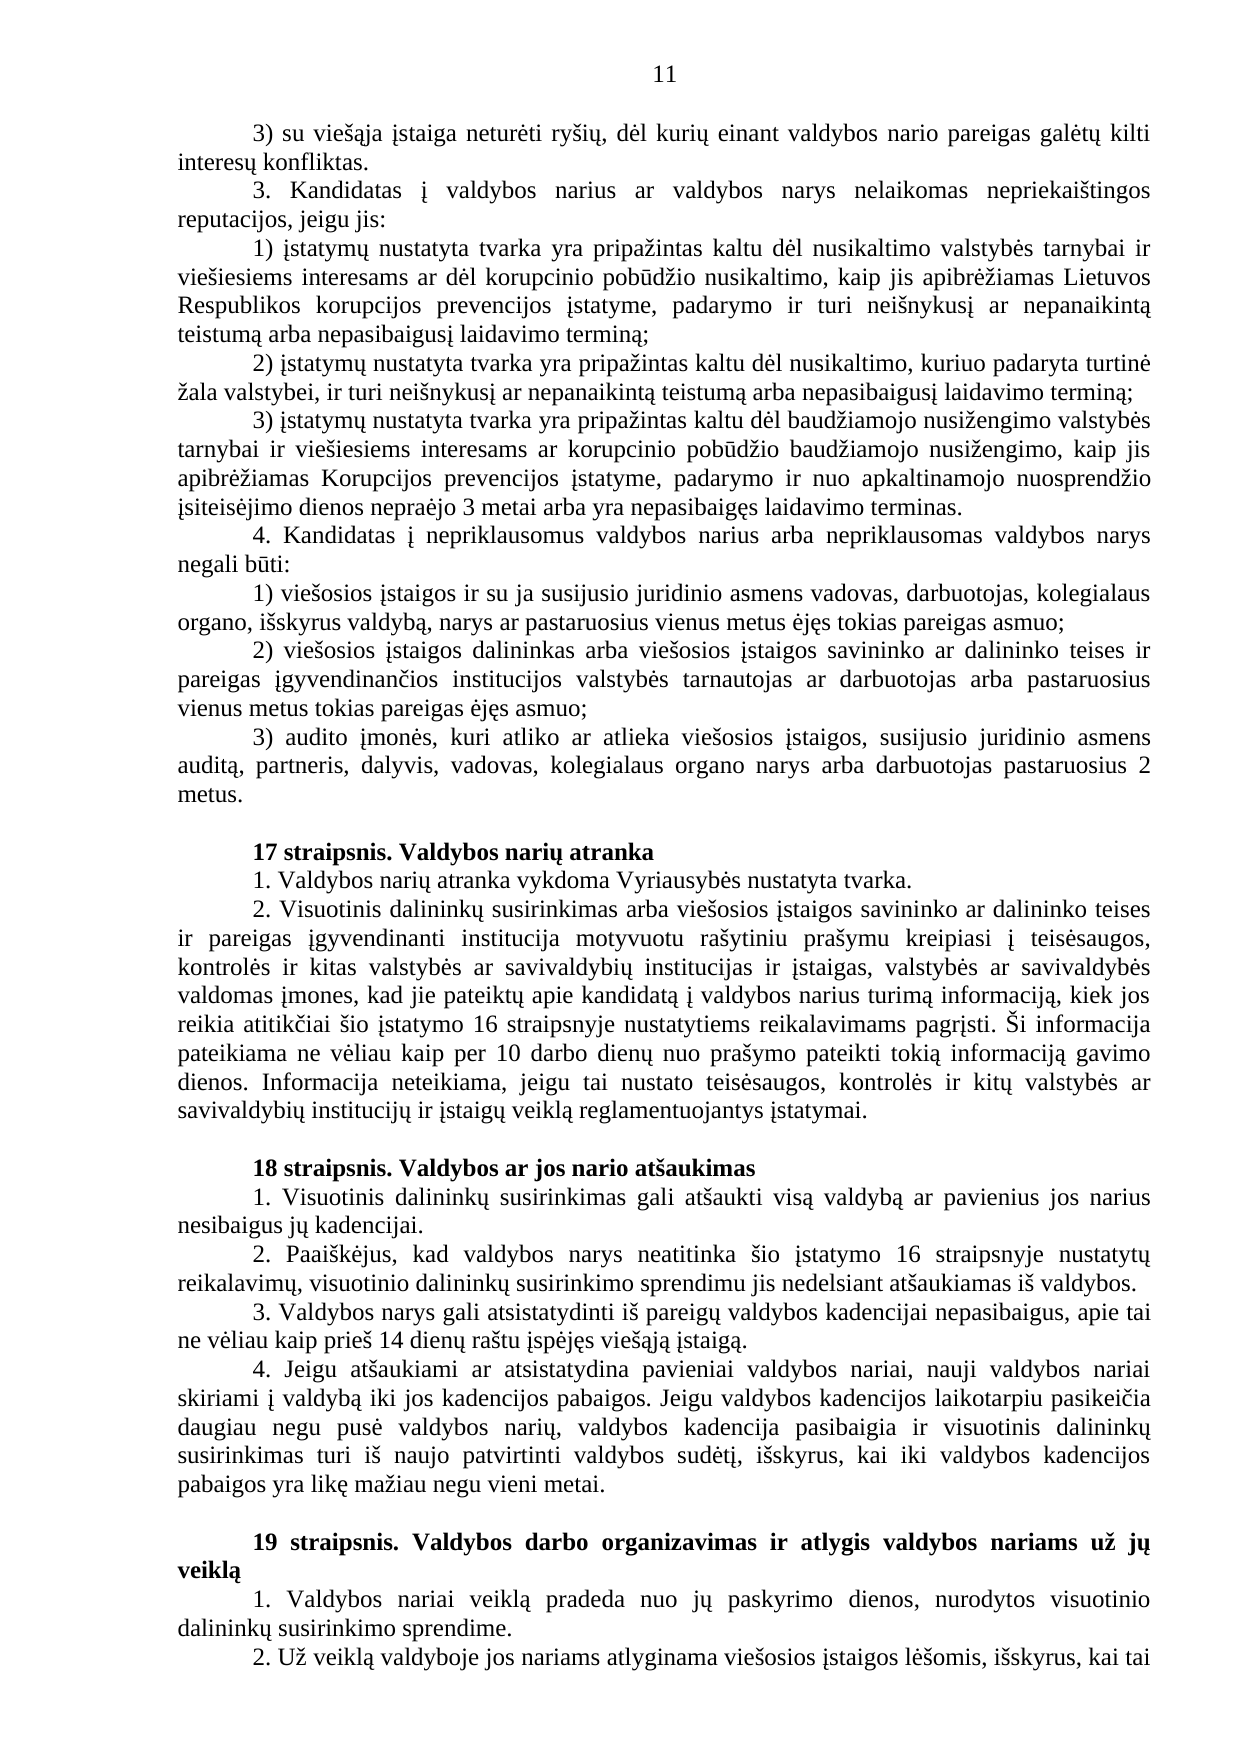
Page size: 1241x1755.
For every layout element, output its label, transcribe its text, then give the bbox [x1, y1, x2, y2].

text 3) įstatymų nustatyta tvarka yra pripažintas kaltu dėl baudžiamojo nusižengimo valstybės tarnybai ir viešiesiems interesams ar korupcinio pobūdžio baudžiamojo nusižengimo, kaip jis apibrėžiamas Korupcijos prevencijos įstatyme, padarymo ir nuo apkaltinamojo nuosprendžio įsiteisėjimo dienos nepraėjo 3 metai arba yra nepasibaigęs laidavimo terminas. [177, 406, 1152, 521]
text 2) įstatymų nustatyta tvarka yra pripažintas kaltu dėl nusikaltimo, kuriuo padaryta turtinė žala valstybei, ir turi neišnykusį ar nepanaikintą teistumą arba nepasibaigusį laidavimo terminą; [177, 348, 1152, 406]
text 19 straipsnis. Valdybos darbo organizavimas ir atlygis valdybos nariams už jų veiklą [177, 1527, 1152, 1584]
text 2. Už veiklą valdyboje jos nariams atlyginama viešosios įstaigos lėšomis, išskyrus, kai tai [177, 1642, 1152, 1671]
text 3) audito įmonės, kuri atliko ar atlieka viešosios įstaigos, susijusio juridinio asmens auditą, partneris, dalyvis, vadovas, kolegialaus organo narys arba darbuotojas pastaruosius 2 metus. [177, 722, 1152, 808]
text 3. Valdybos narys gali atsistatydinti iš pareigų valdybos kadencijai nepasibaigus, apie tai ne vėliau kaip prieš 14 dienų raštu įspėjęs viešąją įstaigą. [177, 1297, 1152, 1354]
text 17 straipsnis. Valdybos narių atranka [177, 837, 1152, 866]
text 1. Visuotinis dalininkų susirinkimas gali atšaukti visą valdybą ar pavienius jos narius nesibaigus jų kadencijai. [177, 1182, 1152, 1239]
text 4. Kandidatas į nepriklausomus valdybos narius arba nepriklausomas valdybos narys negali būti: [177, 521, 1152, 578]
text 4. Jeigu atšaukiami ar atsistatydina pavieniai valdybos nariai, nauji valdybos nariai skiriami į valdybą iki jos kadencijos pabaigos. Jeigu valdybos kadencijos laikotarpiu pasikeičia daugiau negu pusė valdybos narių, valdybos kadencija pasibaigia ir visuotinis dalininkų susirinkimas turi iš naujo patvirtinti valdybos sudėtį, išskyrus, kai iki valdybos kadencijos pabaigos yra likę mažiau negu vieni metai. [177, 1354, 1152, 1498]
text 1) įstatymų nustatyta tvarka yra pripažintas kaltu dėl nusikaltimo valstybės tarnybai ir viešiesiems interesams ar dėl korupcinio pobūdžio nusikaltimo, kaip jis apibrėžiamas Lietuvos Respublikos korupcijos prevencijos įstatyme, padarymo ir turi neišnykusį ar nepanaikintą teistumą arba nepasibaigusį laidavimo terminą; [177, 233, 1152, 348]
text 2. Visuotinis dalininkų susirinkimas arba viešosios įstaigos savininko ar dalininko teises ir pareigas įgyvendinanti institucija motyvuotu rašytiniu prašymu kreipiasi į teisėsaugos, kontrolės ir kitas valstybės ar savivaldybių institucijas ir įstaigas, valstybės ar savivaldybės valdomas įmones, kad jie pateiktų apie kandidatą į valdybos narius turimą informaciją, kiek jos reikia atitikčiai šio įstatymo 16 straipsnyje nustatytiems reikalavimams pagrįsti. Ši informacija pateikiama ne vėliau kaip per 10 darbo dienų nuo prašymo pateikti tokią informaciją gavimo dienos. Informacija neteikiama, jeigu tai nustato teisėsaugos, kontrolės ir kitų valstybės ar savivaldybių institucijų ir įstaigų veiklą reglamentuojantys įstatymai. [177, 894, 1152, 1124]
text 1. Valdybos nariai veiklą pradeda nuo jų paskyrimo dienos, nurodytos visuotinio dalininkų susirinkimo sprendime. [177, 1584, 1152, 1642]
text 3. Kandidatas į valdybos narius ar valdybos narys nelaikomas nepriekaištingos reputacijos, jeigu jis: [177, 176, 1152, 233]
text 1) viešosios įstaigos ir su ja susijusio juridinio asmens vadovas, darbuotojas, kolegialaus organo, išskyrus valdybą, narys ar pastaruosius vienus metus ėjęs tokias pareigas asmuo; [177, 578, 1152, 636]
text 18 straipsnis. Valdybos ar jos nario atšaukimas [177, 1153, 1152, 1182]
text 1. Valdybos narių atranka vykdoma Vyriausybės nustatyta tvarka. [177, 866, 1152, 894]
text 2. Paaiškėjus, kad valdybos narys neatitinka šio įstatymo 16 straipsnyje nustatytų reikalavimų, visuotinio dalininkų susirinkimo sprendimu jis nedelsiant atšaukiamas iš valdybos. [177, 1239, 1152, 1297]
text 3) su viešąja įstaiga neturėti ryšių, dėl kurių einant valdybos nario pareigas galėtų kilti interesų konfliktas. [177, 118, 1152, 176]
text 2) viešosios įstaigos dalininkas arba viešosios įstaigos savininko ar dalininko teises ir pareigas įgyvendinančios institucijos valstybės tarnautojas ar darbuotojas arba pastaruosius vienus metus tokias pareigas ėjęs asmuo; [177, 636, 1152, 722]
